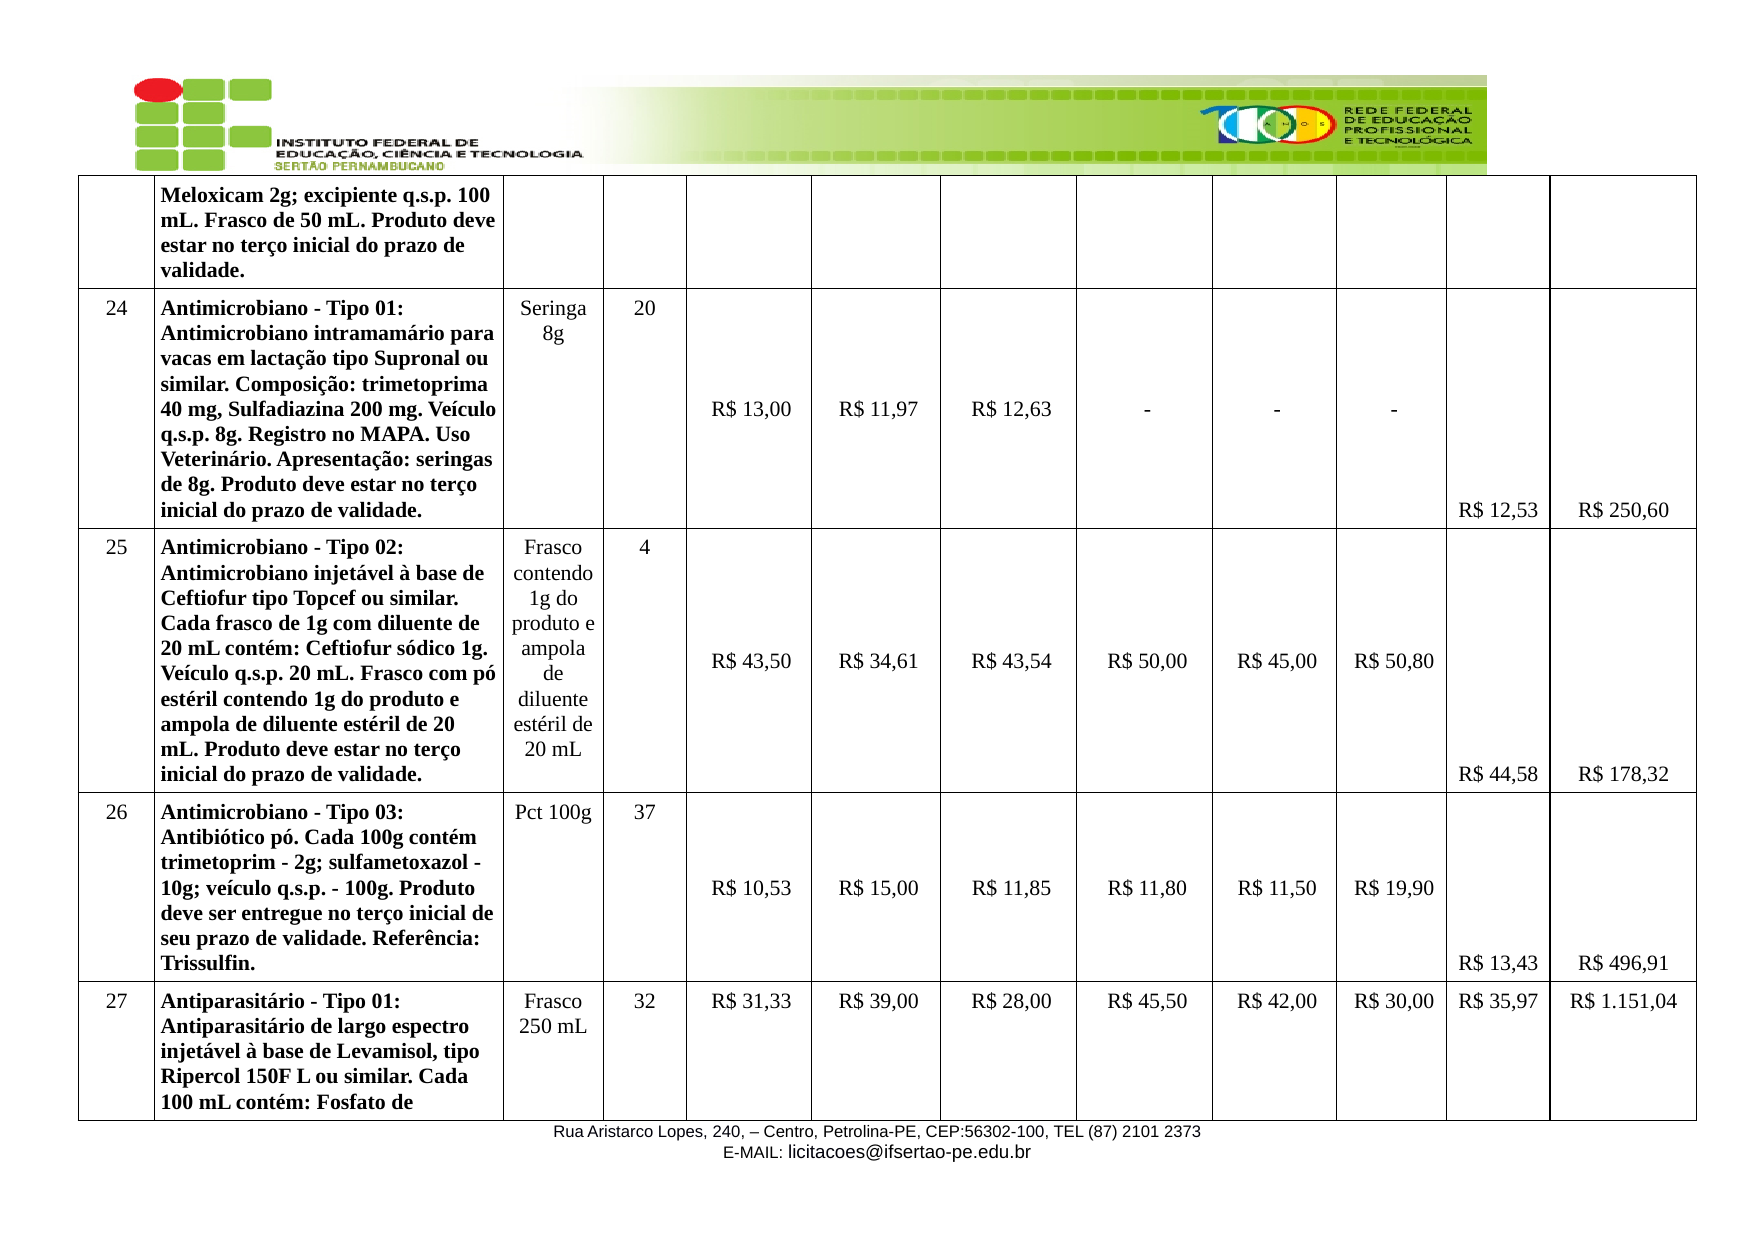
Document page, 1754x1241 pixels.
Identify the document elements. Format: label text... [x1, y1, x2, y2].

table_cell [1551, 176, 1696, 288]
table_cell [604, 176, 686, 288]
table_cell Antiparasitário - Tipo 01: Antiparasitário de largo espectro injetável à base de Levamisol, tipo Ripercol 150F L ou similar. Cada 100 mL contém: Fosfato de [155, 982, 503, 1120]
table_cell R$ 50,80 [1337, 529, 1446, 792]
table_cell R$ 35,97 [1447, 982, 1549, 1120]
table_cell - [1213, 289, 1336, 528]
table_cell 26 [79, 793, 154, 981]
table_cell [79, 176, 154, 288]
table_cell R$ 30,00 [1337, 982, 1446, 1120]
table_cell R$ 42,00 [1213, 982, 1336, 1120]
table_cell 4 [604, 529, 686, 792]
table_cell 20 [604, 289, 686, 528]
table_cell R$ 11,85 [941, 793, 1076, 981]
table_cell [1213, 176, 1336, 288]
table_cell R$ 1.151,04 [1551, 982, 1696, 1120]
table_cell R$ 11,50 [1213, 793, 1336, 981]
table_cell - [1077, 289, 1212, 528]
table_cell 32 [604, 982, 686, 1120]
table_cell R$ 43,54 [941, 529, 1076, 792]
table_cell R$ 45,50 [1077, 982, 1212, 1120]
table_cell R$ 11,80 [1077, 793, 1212, 981]
table_cell R$ 250,60 [1551, 289, 1696, 528]
table_cell 27 [79, 982, 154, 1120]
table_cell [1337, 176, 1446, 288]
table_cell [687, 176, 811, 288]
table_cell R$ 50,00 [1077, 529, 1212, 792]
table_cell Pct 100g [504, 793, 603, 981]
table_cell Antimicrobiano - Tipo 02: Antimicrobiano injetável à base de Ceftiofur tipo Topcef ou similar. Cada frasco de 1g com diluente de 20 mL contém: Ceftiofur sódico 1g. Veículo q.s.p. 20 mL. Frasco com pó estéril contendo 1g do produto e ampola de diluente estéril de 20 mL. Produto deve estar no terço inicial do prazo de validade. [155, 529, 503, 792]
table_cell Antimicrobiano - Tipo 03: Antibiótico pó. Cada 100g contém trimetoprim - 2g; sulfametoxazol - 10g; veículo q.s.p. - 100g. Produto deve ser entregue no terço inicial de seu prazo de validade. Referência: Trissulfin. [155, 793, 503, 981]
table_cell Frasco contendo 1g do produto e ampola de diluente estéril de 20 mL [504, 529, 603, 792]
table_cell R$ 10,53 [687, 793, 811, 981]
table_cell R$ 11,97 [812, 289, 940, 528]
table_cell R$ 34,61 [812, 529, 940, 792]
table_cell - [1337, 289, 1446, 528]
table_cell R$ 28,00 [941, 982, 1076, 1120]
table_cell R$ 13,43 [1447, 793, 1549, 981]
table_cell [941, 176, 1076, 288]
table_cell Antimicrobiano - Tipo 01: Antimicrobiano intramamário para vacas em lactação tipo Supronal ou similar. Composição: trimetoprima 40 mg, Sulfadiazina 200 mg. Veículo q.s.p. 8g. Registro no MAPA. Uso Veterinário. Apresentação: seringas de 8g. Produto deve estar no terço inicial do prazo de validade. [155, 289, 503, 528]
table_cell [504, 176, 603, 288]
table_cell R$ 31,33 [687, 982, 811, 1120]
table_cell R$ 178,32 [1551, 529, 1696, 792]
table_cell Frasco 250 mL [504, 982, 603, 1120]
table_cell R$ 12,63 [941, 289, 1076, 528]
table_cell [1077, 176, 1212, 288]
table_cell 25 [79, 529, 154, 792]
table_cell 24 [79, 289, 154, 528]
table_cell Meloxicam 2g; excipiente q.s.p. 100 mL. Frasco de 50 mL. Produto deve estar no terço inicial do prazo de validade. [155, 176, 503, 288]
table_cell R$ 19,90 [1337, 793, 1446, 981]
table_cell R$ 12,53 [1447, 289, 1549, 528]
table_cell 37 [604, 793, 686, 981]
table_cell [1447, 176, 1549, 288]
table_cell R$ 496,91 [1551, 793, 1696, 981]
table_cell R$ 44,58 [1447, 529, 1549, 792]
picture [118, 75, 1487, 175]
table_cell Seringa 8g [504, 289, 603, 528]
table_cell R$ 43,50 [687, 529, 811, 792]
table_cell R$ 15,00 [812, 793, 940, 981]
table_cell R$ 39,00 [812, 982, 940, 1120]
table_cell R$ 13,00 [687, 289, 811, 528]
table_cell R$ 45,00 [1213, 529, 1336, 792]
table_cell [812, 176, 940, 288]
